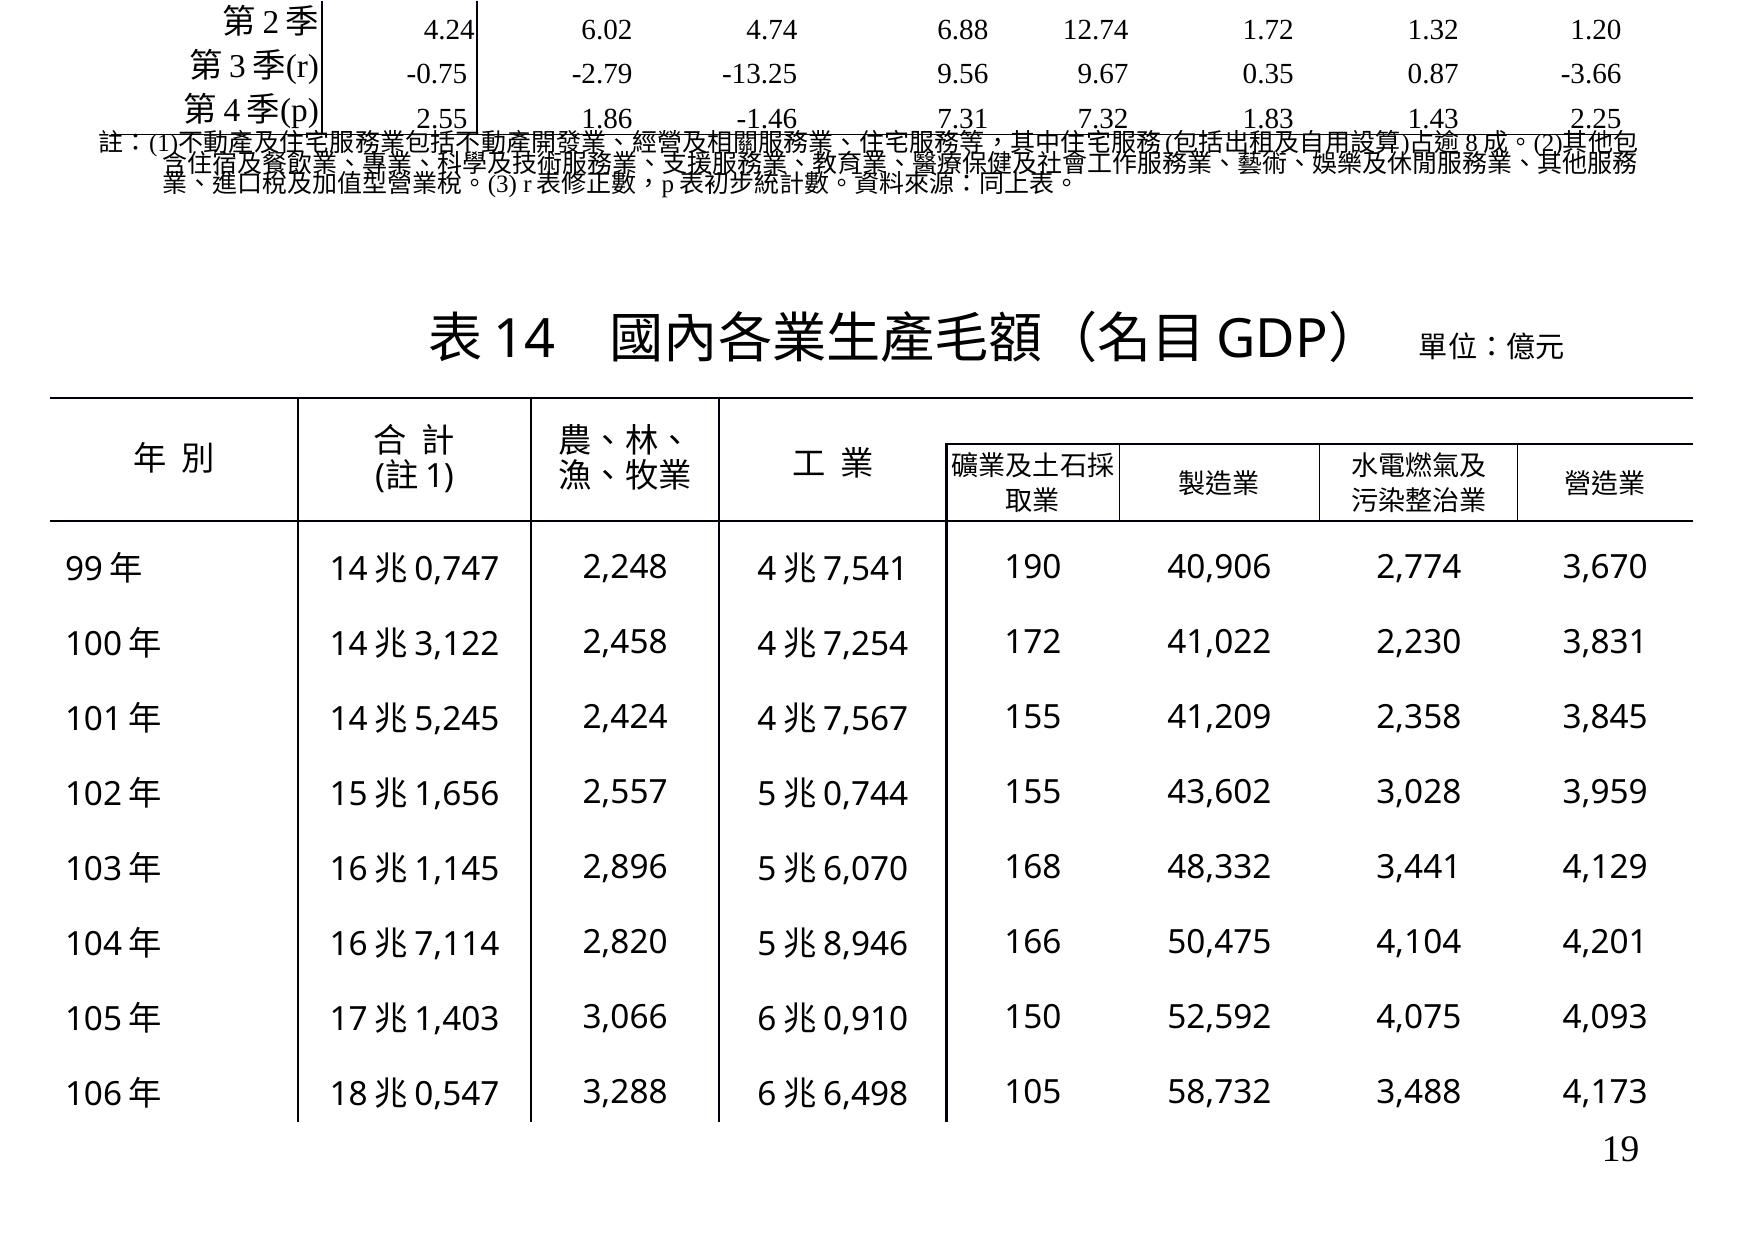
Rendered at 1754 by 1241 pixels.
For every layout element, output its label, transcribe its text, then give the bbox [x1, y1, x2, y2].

table_cell 4.24 [323, 1, 476, 45]
table_cell 9.56 [807, 45, 998, 89]
table_cell 43,602 [1119, 747, 1319, 822]
table_cell 14兆3,122 [299, 597, 530, 672]
table_cell 4,129 [1518, 822, 1692, 897]
table_cell 4兆7,541 [720, 522, 945, 597]
table_cell 3,845 [1518, 672, 1692, 747]
table_cell 2,820 [532, 897, 718, 972]
table_cell 3,670 [1518, 522, 1692, 597]
table_cell 155 [948, 747, 1119, 822]
table_cell 4,075 [1319, 972, 1518, 1047]
table_cell 15兆1,656 [299, 747, 530, 822]
table_cell 5兆8,946 [720, 897, 945, 972]
table_cell 水電燃氣及 污染整治業 [1320, 445, 1517, 520]
table_cell 3,288 [532, 1047, 718, 1122]
table_cell 52,592 [1119, 972, 1319, 1047]
table_cell 3,488 [1319, 1047, 1518, 1122]
table_cell 105 [948, 1047, 1119, 1122]
table_cell 105年 [50, 972, 297, 1047]
text 註：(1)不動產及住宅服務業包括不動產開發業、經營及相關服務業、住宅服務等，其中住宅服務(包括出租及自用設算)占逾8成。(2)其他包含住宿及餐飲業、專業、科學及技術服務業、支援服務業、教育業、醫療保健及社會工作服務業、藝術、娛樂及休閒服務業、其他服務業、進口稅及加值型營業稅。(3) r表修正數，p表初步統計數。資料來源：同上表。 [98, 134, 1639, 197]
table_cell 168 [948, 822, 1119, 897]
table_cell 4,093 [1518, 972, 1692, 1047]
table_cell 155 [948, 672, 1119, 747]
table_cell -1.46 [643, 89, 807, 133]
table_header [946, 399, 1692, 443]
table_cell -13.25 [643, 45, 807, 89]
table_cell 18兆0,547 [299, 1047, 530, 1122]
table_cell 2,458 [532, 597, 718, 672]
table_cell 102年 [50, 747, 297, 822]
table_cell 3,959 [1518, 747, 1692, 822]
table_cell 5兆0,744 [720, 747, 945, 822]
table_cell 第4季(p) [111, 89, 321, 133]
table_cell 150 [948, 972, 1119, 1047]
table_cell 1.72 [1138, 1, 1303, 45]
table_cell 0.35 [1138, 45, 1303, 89]
table_cell 100年 [50, 597, 297, 672]
table_cell 48,332 [1119, 822, 1319, 897]
table_cell 12.74 [998, 1, 1138, 45]
table_cell 1.43 [1304, 89, 1469, 133]
table_cell 1.86 [478, 89, 642, 133]
table_cell 9.67 [998, 45, 1138, 89]
table_cell 第2季 [111, 1, 321, 45]
table_cell 6兆0,910 [720, 972, 945, 1047]
table_cell 104年 [50, 897, 297, 972]
table_cell 第3季(r) [111, 45, 321, 89]
table_cell 4.74 [643, 1, 807, 45]
table_cell 4兆7,254 [720, 597, 945, 672]
table_cell 6兆6,498 [720, 1047, 945, 1122]
table_cell 1.20 [1469, 1, 1631, 45]
table_cell 106年 [50, 1047, 297, 1122]
table_cell 3,831 [1518, 597, 1692, 672]
table_cell 0.87 [1304, 45, 1469, 89]
table_header 合 計 (註1) [299, 399, 530, 520]
table_cell 2.25 [1469, 89, 1631, 133]
table_header 年 別 [50, 399, 297, 520]
table_cell 礦業及土石採取業 [948, 445, 1119, 520]
table_cell 99年 [50, 522, 297, 597]
subtitle 表14 國內各業生產毛額（名目GDP） 單位：億元 [428, 272, 1639, 384]
table_cell 2,424 [532, 672, 718, 747]
table_cell 7.31 [807, 89, 998, 133]
table_cell 172 [948, 597, 1119, 672]
table_cell 6.88 [807, 1, 998, 45]
table_cell 14兆0,747 [299, 522, 530, 597]
table_cell 4,104 [1319, 897, 1518, 972]
table_cell 3,028 [1319, 747, 1518, 822]
table_cell 2,358 [1319, 672, 1518, 747]
table_cell 4,201 [1518, 897, 1692, 972]
table_cell 2,230 [1319, 597, 1518, 672]
table_header 工 業 [720, 399, 946, 520]
table_cell 41,209 [1119, 672, 1319, 747]
table_cell 58,732 [1119, 1047, 1319, 1122]
table_cell 17兆1,403 [299, 972, 530, 1047]
table_cell 2,896 [532, 822, 718, 897]
table_cell 103年 [50, 822, 297, 897]
table_cell 190 [948, 522, 1119, 597]
table_cell 41,022 [1119, 597, 1319, 672]
table_cell 營造業 [1518, 445, 1692, 520]
table_cell 2,774 [1319, 522, 1518, 597]
table_cell 5兆6,070 [720, 822, 945, 897]
table_cell 1.83 [1138, 89, 1303, 133]
table_cell 1.32 [1304, 1, 1469, 45]
table_cell 14兆5,245 [299, 672, 530, 747]
table_cell 166 [948, 897, 1119, 972]
table_cell 3,441 [1319, 822, 1518, 897]
table_cell 16兆1,145 [299, 822, 530, 897]
table_cell -2.79 [478, 45, 642, 89]
table_cell 2.55 [323, 89, 476, 133]
table_cell -3.66 [1469, 45, 1631, 89]
table_cell 製造業 [1120, 445, 1319, 520]
table_header 農、林、 漁、牧業 [532, 399, 718, 520]
table_cell 2,248 [532, 522, 718, 597]
table_cell 101年 [50, 672, 297, 747]
table_cell 4兆7,567 [720, 672, 945, 747]
table_cell 16兆7,114 [299, 897, 530, 972]
table_cell 6.02 [478, 1, 642, 45]
table_cell 2,557 [532, 747, 718, 822]
table_cell 7.32 [998, 89, 1138, 133]
table_cell -0.75 [323, 45, 476, 89]
table_cell 3,066 [532, 972, 718, 1047]
table_cell 50,475 [1119, 897, 1319, 972]
table_cell 4,173 [1518, 1047, 1692, 1122]
table_cell 40,906 [1119, 522, 1319, 597]
